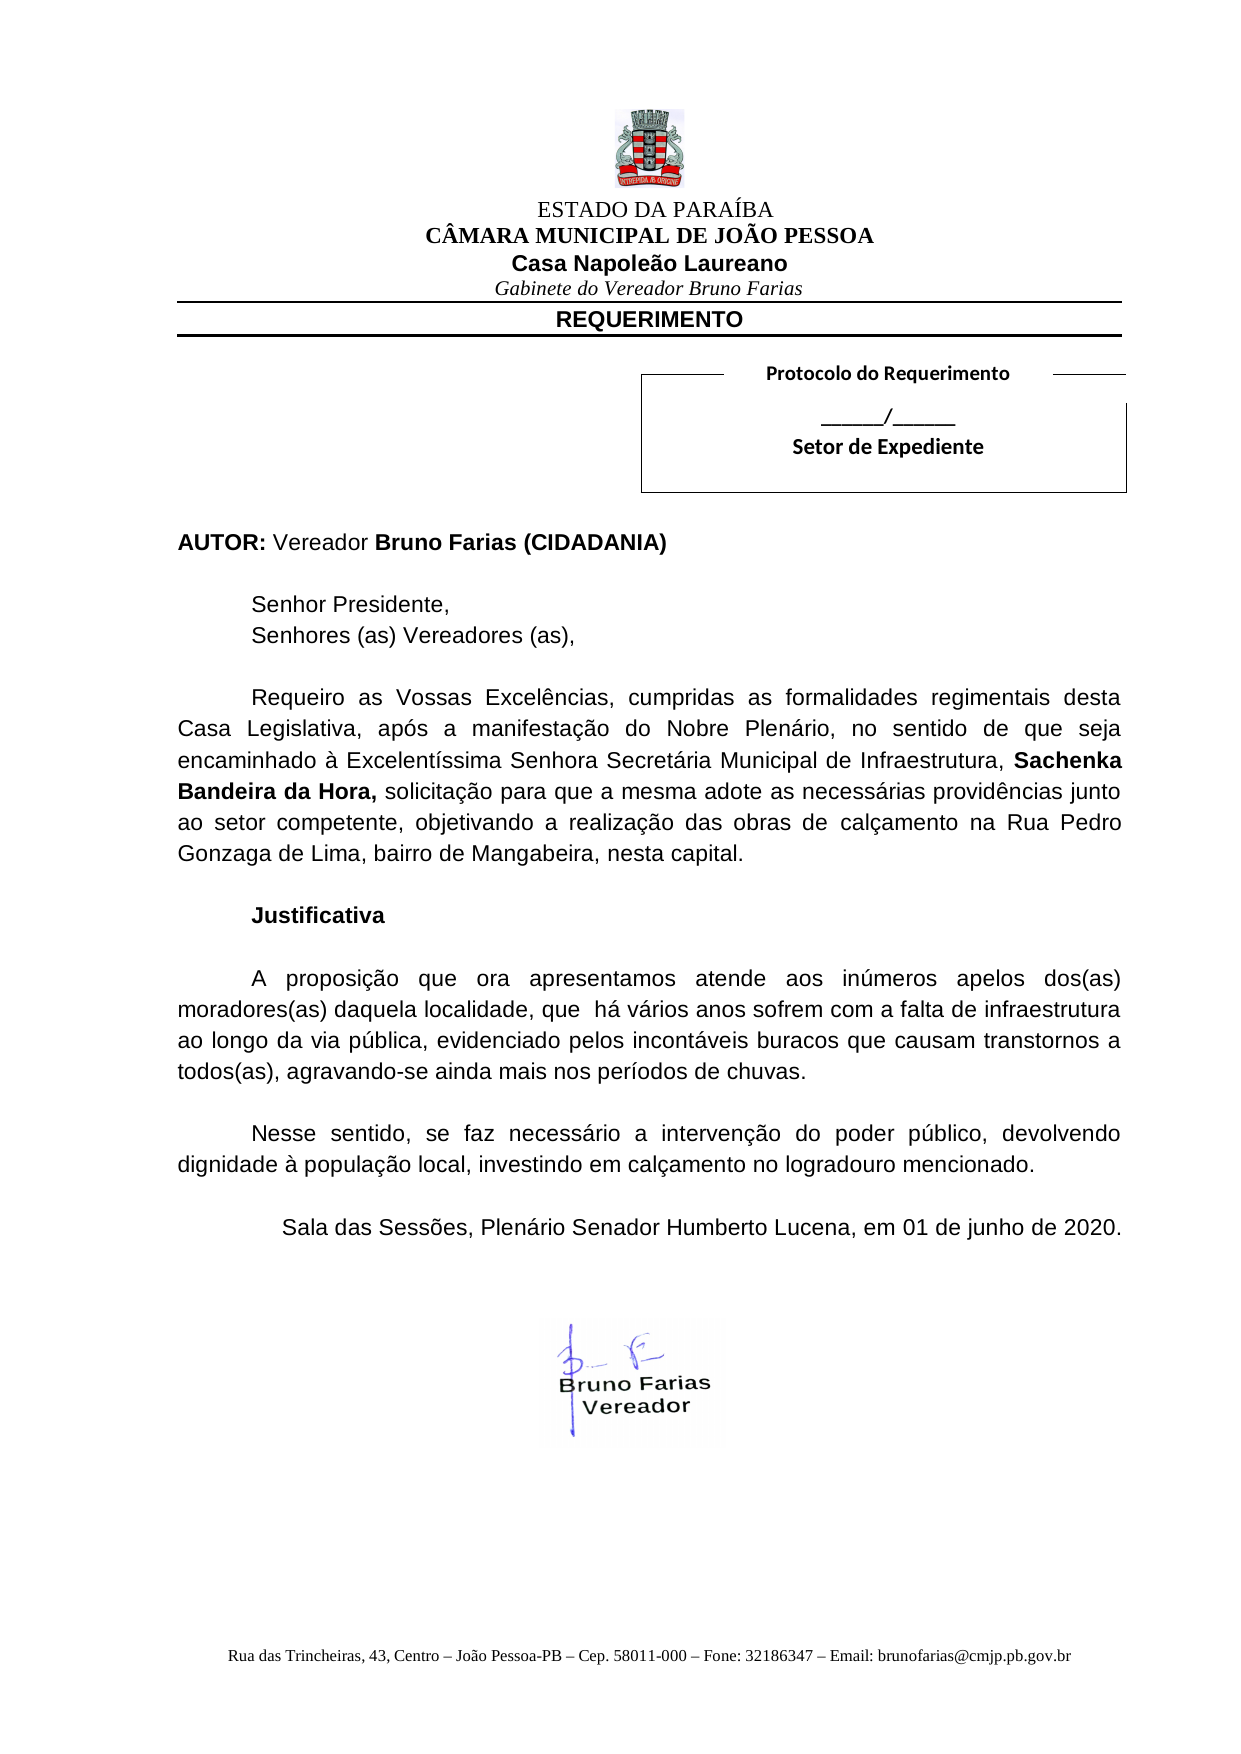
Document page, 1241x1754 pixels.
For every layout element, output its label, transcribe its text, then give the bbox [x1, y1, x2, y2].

text AUTOR: Vereador Bruno Farias (CIDADANIA) [177, 528, 1122, 555]
text REQUERIMENTO [177, 303, 1122, 334]
text A proposição que ora apresentamos atende aos inúmeros apelos dos(as) moradores(as) daquela localidade, que há vários anos sofrem com a falta de infraestrutura ao longo da via pública, evidenciado pelos incontáveis buracos que causam transtornos a todos(as), agravando-se ainda mais nos períodos de chuvas. [177, 964, 1122, 1084]
text Sala das Sessões, Plenário Senador Humberto Lucena, em 01 de junho de 2020. [177, 1213, 1122, 1240]
table_cell [1053, 374, 1127, 403]
table_header [641, 343, 723, 374]
table_cell [642, 375, 723, 403]
table_cell [1053, 432, 1126, 461]
picture [538, 1318, 727, 1448]
table_cell [1053, 403, 1126, 432]
table_cell [642, 432, 723, 461]
text Senhores (as) Vereadores (as), [177, 621, 1122, 648]
text Requeiro as Vossas Excelências, cumpridas as formalidades regimentais desta Casa Legislativa, após a manifestação do Nobre Plenário, no sentido de que seja encaminhado à Excelentíssima Senhora Secretária Municipal de Infraestrutura, Sachenka Bandeira da Hora, solicitação para que a mesma adote as necessárias providências junto ao setor competente, objetivando a realização das obras de calçamento na Rua Pedro Gonzaga de Lima, bairro de Mangabeira, nesta capital. [177, 684, 1122, 866]
text Senhor Presidente, [177, 590, 1122, 617]
table_cell [642, 403, 723, 432]
table_cell [724, 461, 1053, 492]
table_cell [1053, 461, 1126, 492]
table_cell Setor de Expediente [724, 432, 1053, 461]
text Nesse sentido, se faz necessário a intervenção do poder público, devolvendo dignidade à população local, investindo em calçamento no logradouro mencionado. [177, 1120, 1122, 1178]
text Justificativa [177, 902, 1122, 929]
table_header Protocolo do Requerimento [724, 343, 1053, 403]
table_cell [642, 461, 723, 492]
table_cell ______/______ [724, 403, 1053, 432]
table_header [1053, 343, 1127, 374]
